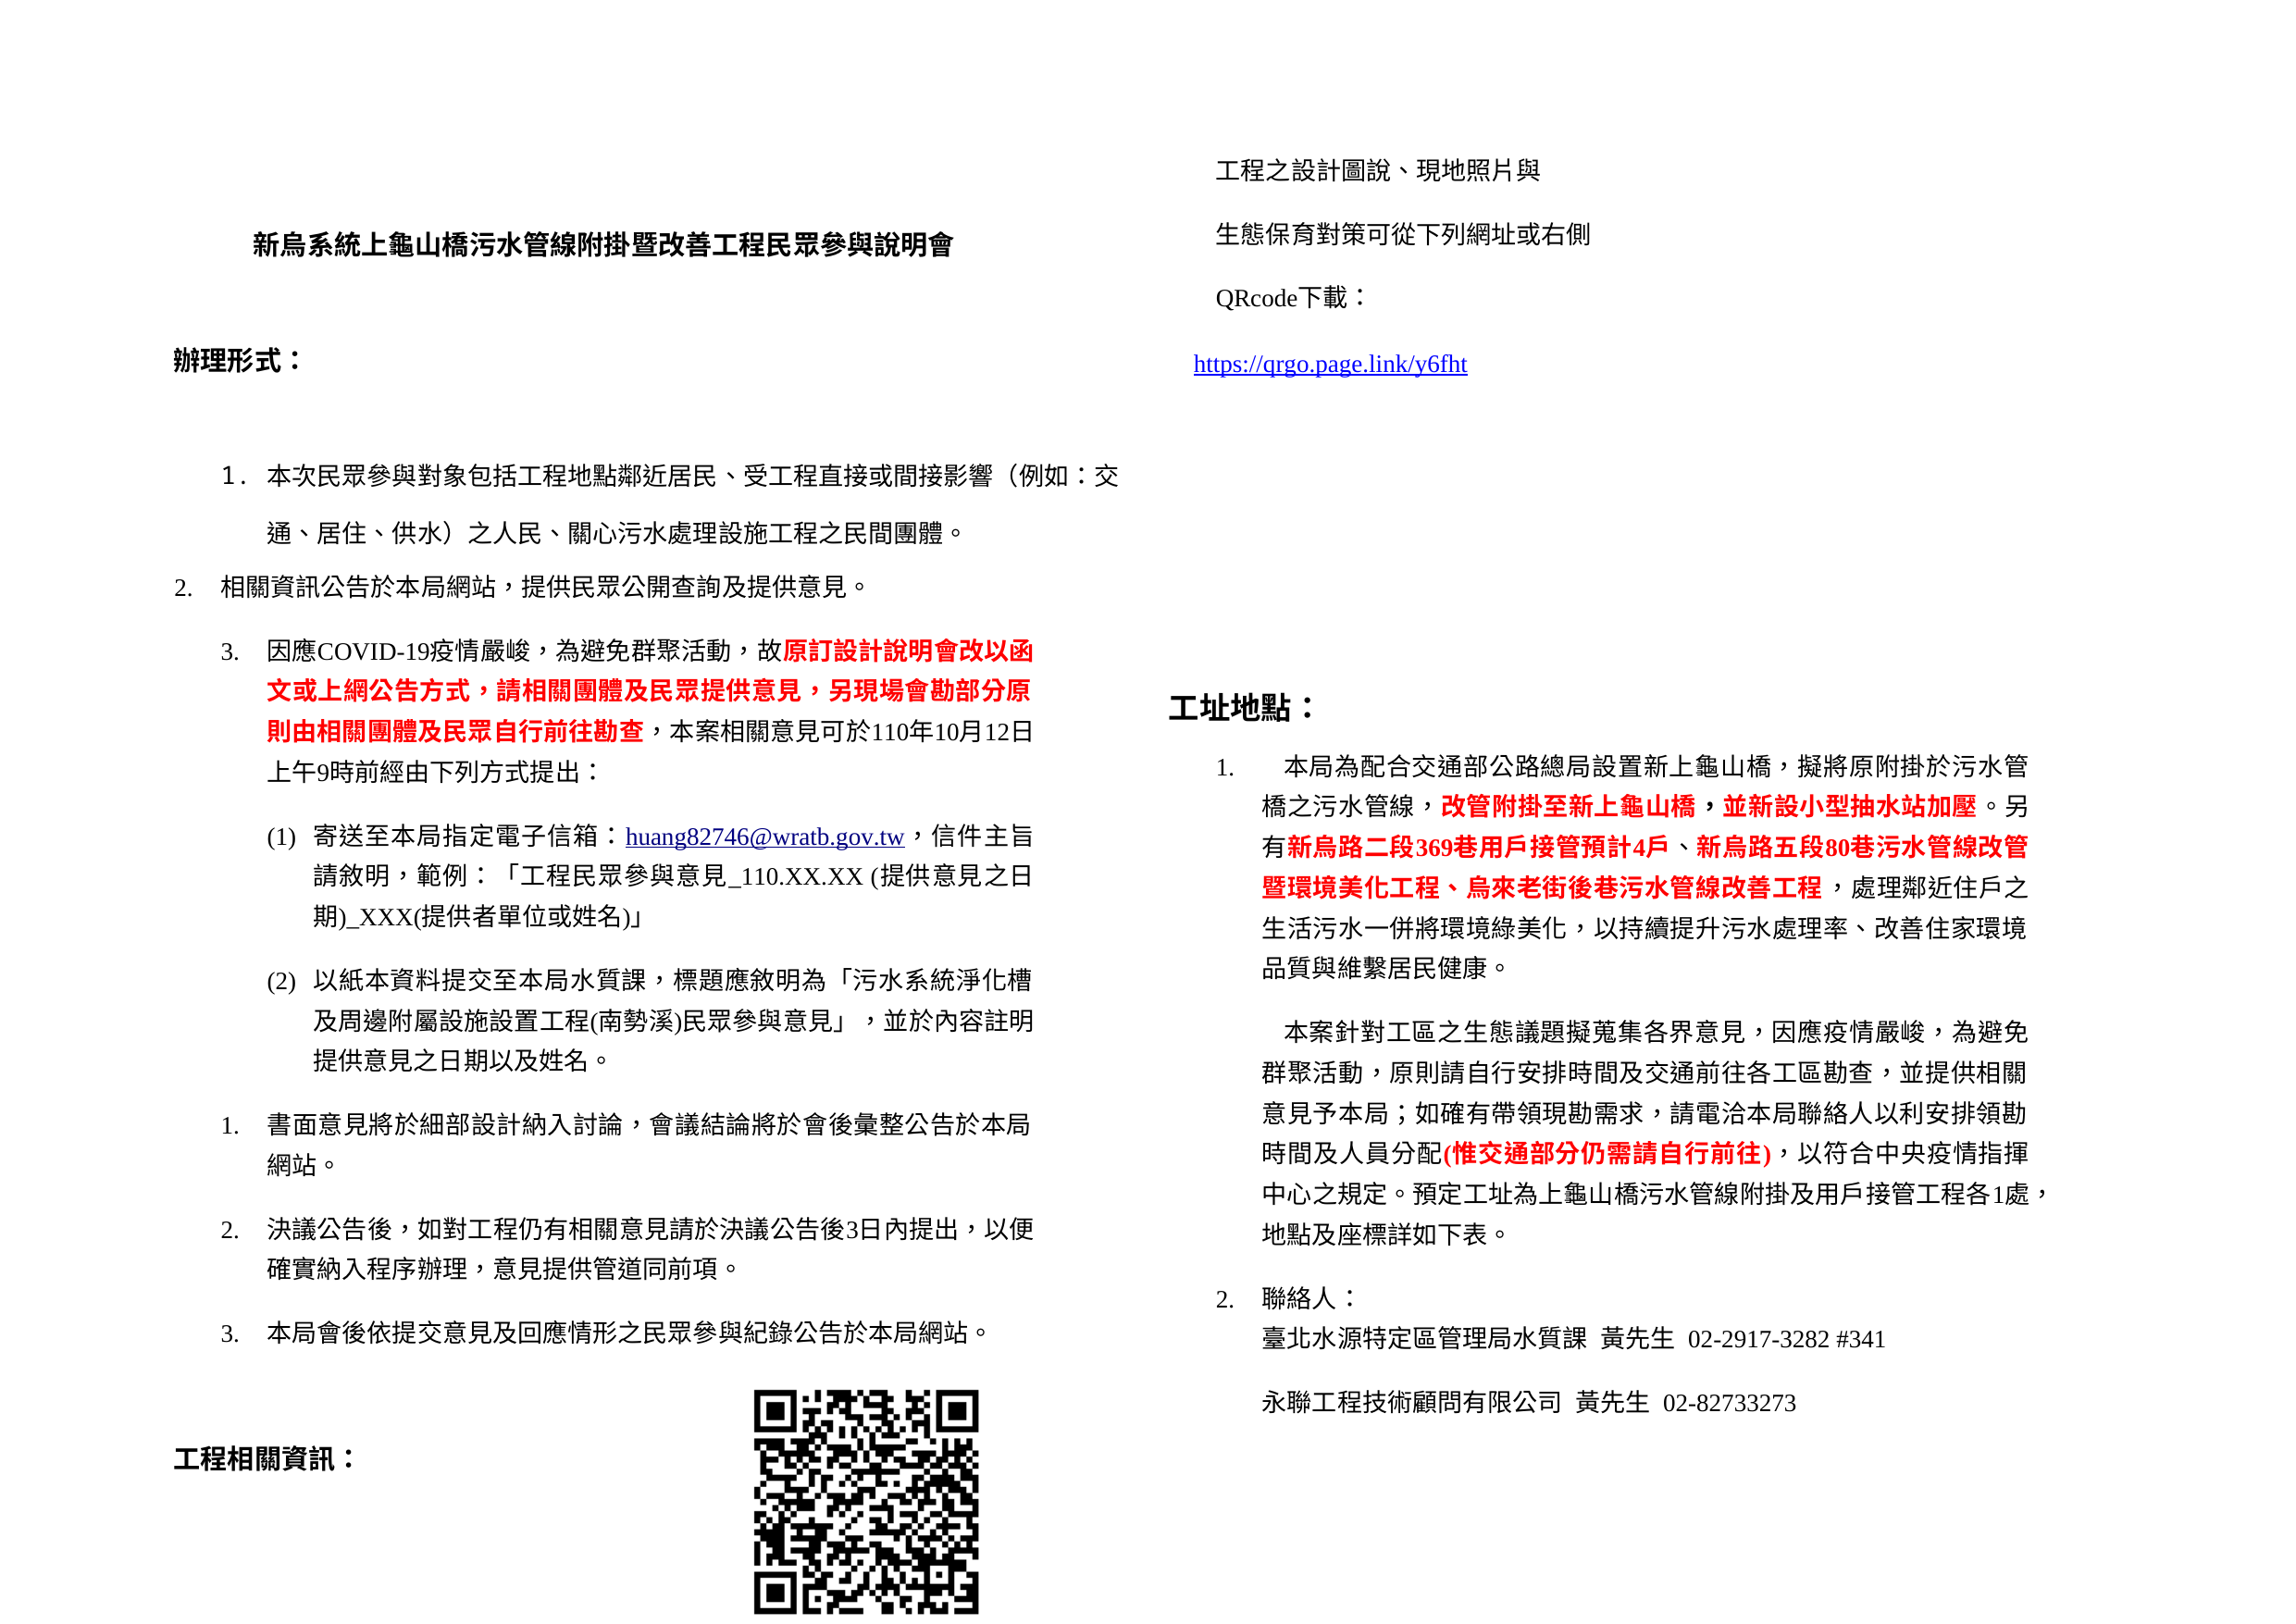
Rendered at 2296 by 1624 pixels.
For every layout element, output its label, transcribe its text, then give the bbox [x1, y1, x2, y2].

list 本次民眾參與對象包括工程地點鄰近居民、受工程直接或間接影響（例如：交通、居住、供水）之人民、關心污水處理設施工程之民間團體。 [220, 436, 1127, 552]
list 相關資訊公告於本局網站，提供民眾公開查詢及提供意見。 [174, 563, 1035, 603]
subtitle 工址地點： [1168, 667, 2122, 725]
list 寄送至本局指定電子信箱：huang82746@wratb.gov.tw，信件主旨請敘明，範例：「工程民眾參與意見_110.XX.XX (提供意見之日期)_XXX(提供者單位或姓名)」 [267, 812, 1035, 933]
picture [746, 1382, 988, 1624]
list 因應COVID-19疫情嚴峻，為避免群聚活動，故原訂設計說明會改以函文或上網公告方式，請相關團體及民眾提供意見，另現場會勘部分原則由相關團體及民眾自行前往勘查，本案相關意見可於110年10月12日上午9時前經由下列方式提出： [220, 626, 1035, 788]
subtitle 工程相關資訊： [173, 1419, 746, 1477]
list 本局為配合交通部公路總局設置新上龜山橋，擬將原附掛於污水管橋之污水管線，改管附掛至新上龜山橋，並新設小型抽水站加壓。另有新烏路二段369巷用戶接管預計4戶、新烏路五段80巷污水管線改管暨環境美化工程、烏來老街後巷污水管線改善工程，處理鄰近住戶之生活污水一併將環境綠美化，以持續提升污水處理率、改善住家環境品質與維繫居民健康。 [1215, 742, 2029, 985]
subtitle 新烏系統上龜山橋污水管線附掛暨改善工程民眾參與說明會 [173, 205, 1035, 262]
text 永聯工程技術顧問有限公司 黃先生 02-82733273 [1261, 1378, 2029, 1419]
text 生態保育對策可從下列網址或右側 [1168, 210, 2122, 251]
text https://qrgo.page.link/y6fht [1168, 337, 2122, 378]
text 本案針對工區之生態議題擬蒐集各界意見，因應疫情嚴峻，為避免群聚活動，原則請自行安排時間及交通前往各工區勘查，並提供相關意見予本局；如確有帶領現勘需求，請電洽本局聯絡人以利安排領勘時間及人員分配(惟交通部分仍需請自行前往)，以符合中央疫情指揮中心之規定。預定工址為上龜山橋污水管線附掛及用戶接管工程各1處，地點及座標詳如下表。 [1261, 1008, 2029, 1251]
subtitle 辦理形式： [173, 320, 1127, 378]
list 以紙本資料提交至本局水質課，標題應敘明為「污水系統淨化槽及周邊附屬設施設置工程(南勢溪)民眾參與意見」，並於內容註明提供意見之日期以及姓名。 [267, 956, 1035, 1077]
list 書面意見將於細部設計納入討論，會議結論將於會後彙整公告於本局網站。 [220, 1100, 1035, 1182]
text 工程之設計圖說、現地照片與 [1168, 146, 2122, 187]
list 本局會後依提交意見及回應情形之民眾參與紀錄公告於本局網站。 [220, 1308, 1035, 1349]
list 決議公告後，如對工程仍有相關意見請於決議公告後3日內提出，以便確實納入程序辦理，意見提供管道同前項。 [220, 1205, 1035, 1285]
subtitle [988, 1419, 1127, 1477]
list 聯絡人： 臺北水源特定區管理局水質課 黃先生 02-2917-3282 #341 [1215, 1274, 2029, 1355]
text QRcode下載： [1168, 274, 2122, 314]
